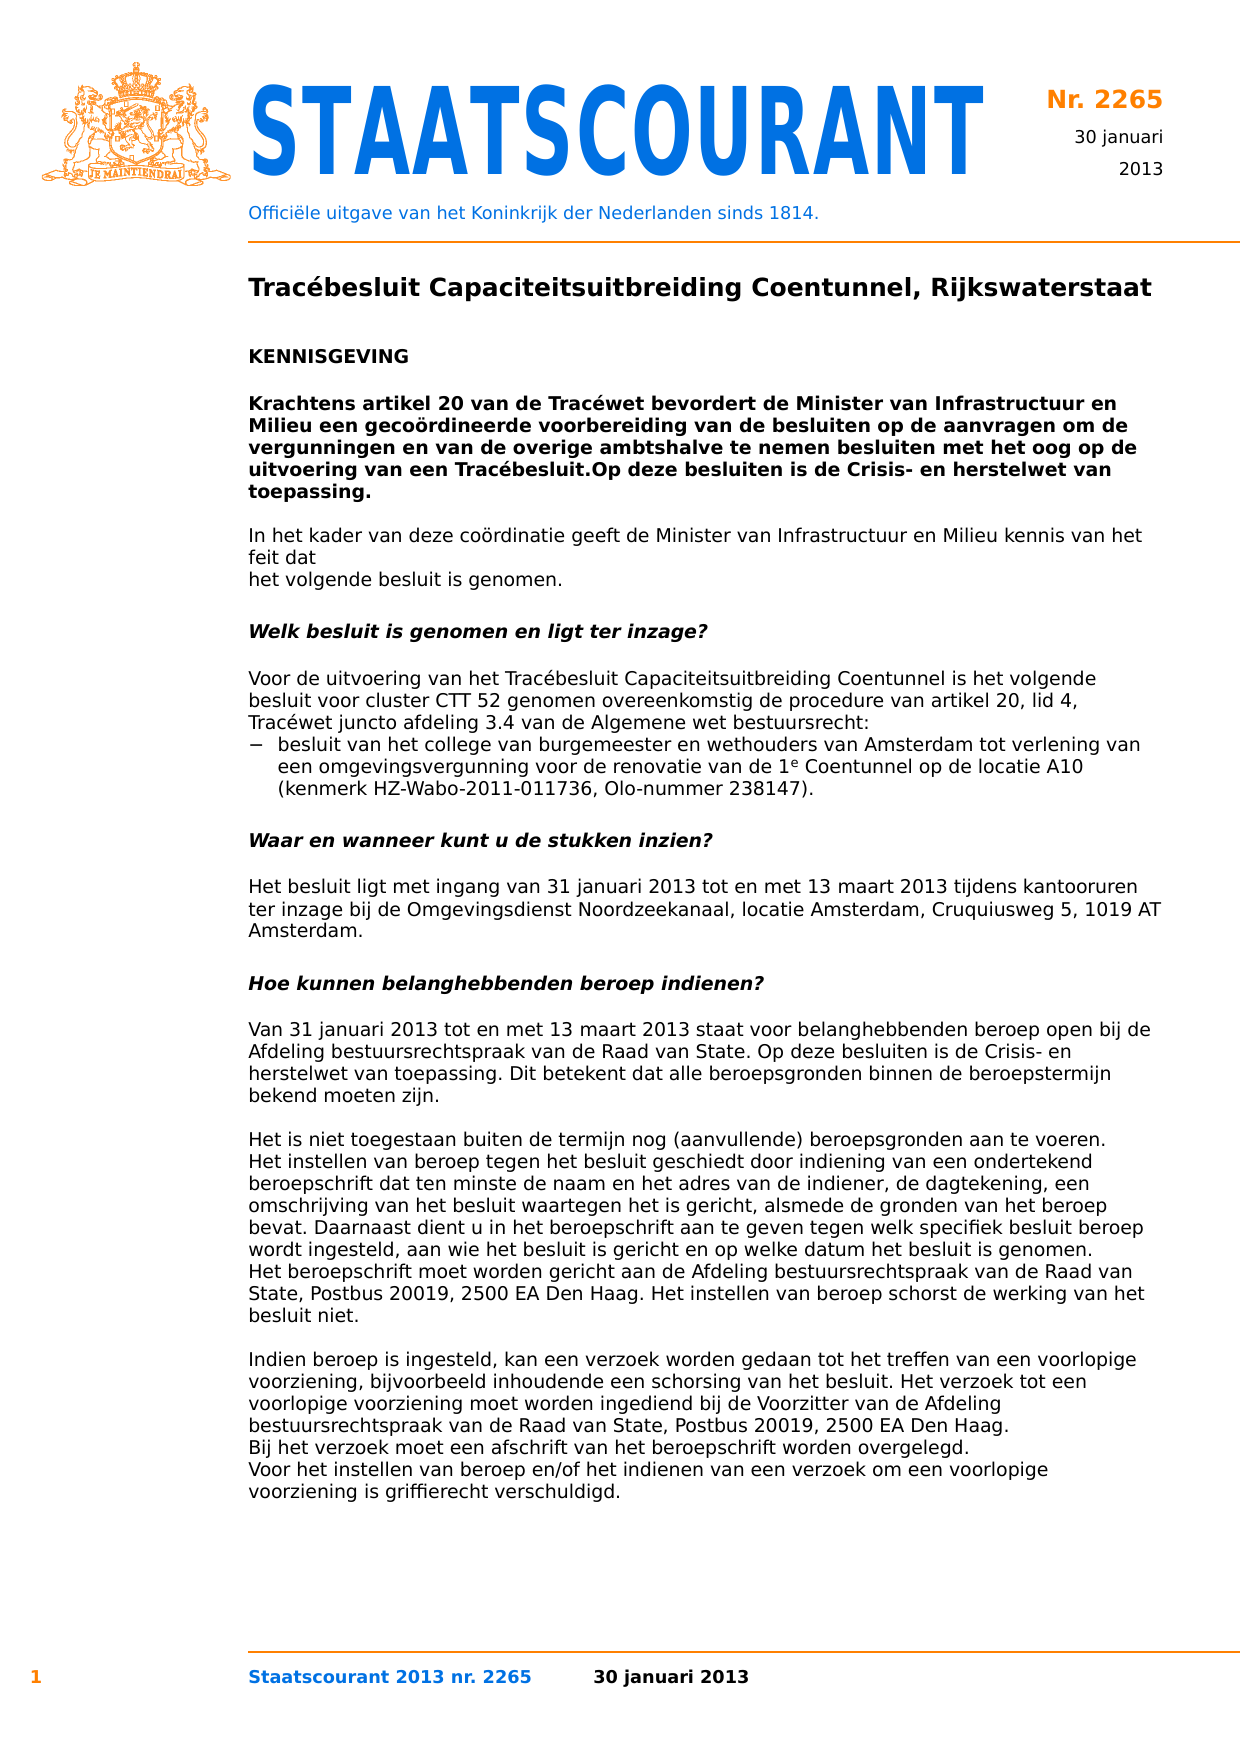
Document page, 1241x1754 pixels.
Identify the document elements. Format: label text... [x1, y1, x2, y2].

text In het kader van deze coördinatie geeft de Minister van Infrastructuur en Milieu kennis van het feit dat [248, 525, 1163, 569]
table_cell 30 januari [998, 121, 1240, 153]
text Voor de uitvoering van het Tracébesluit Capaciteitsuitbreiding Coentunnel is het volgende besluit voor cluster CTT 52 genomen overeenkomstig de procedure van artikel 20, lid 4, Tracéwet juncto afdeling 3.4 van de Algemene wet bestuursrecht: [248, 668, 1163, 733]
table_cell Officiële uitgave van het Koninkrijk der Nederlanden sinds 1814. [248, 203, 1240, 241]
subtitle Waar en wanneer kunt u de stukken inzien? [248, 829, 1163, 851]
text Het instellen van beroep tegen het besluit geschiedt door indiening van een ondertekend beroepschrift dat ten minste de naam en het adres van de indiener, de dagtekening, een omschrijving van het besluit waartegen het is gericht, alsmede de gronden van het beroep bevat. Daarnaast dient u in het beroepschrift aan te geven tegen welk specifiek besluit beroep wordt ingesteld, aan wie het besluit is gericht en op welke datum het besluit is genomen. [248, 1151, 1163, 1261]
table_cell 2013 [998, 153, 1240, 203]
subtitle Welk besluit is genomen en ligt ter inzage? [248, 621, 1163, 643]
text Voor het instellen van beroep en/of het indienen van een verzoek om een voorlopige voorziening is griffierecht verschuldigd. [248, 1459, 1163, 1503]
table_header [25, 62, 248, 241]
subtitle Tracébesluit Capaciteitsuitbreiding Coentunnel, Rijkswaterstaat [248, 273, 1163, 302]
text Van 31 januari 2013 tot en met 13 maart 2013 staat voor belanghebbenden beroep open bij de Afdeling bestuursrechtspraak van de Raad van State. Op deze besluiten is de Crisis- en herstelwet van toepassing. Dit betekent dat alle beroepsgronden binnen de beroepstermijn bekend moeten zijn. [248, 1019, 1163, 1107]
text Indien beroep is ingesteld, kan een verzoek worden gedaan tot het treffen van een voorlopige voorziening, bijvoorbeeld inhoudende een schorsing van het besluit. Het verzoek tot een voorlopige voorziening moet worden ingediend bij de Voorzitter van de Afdeling bestuursrechtspraak van de Raad van State, Postbus 20019, 2500 EA Den Haag. [248, 1349, 1163, 1437]
text Het beroepschrift moet worden gericht aan de Afdeling bestuursrechtspraak van de Raad van State, Postbus 20019, 2500 EA Den Haag. Het instellen van beroep schorst de werking van het besluit niet. [248, 1261, 1163, 1327]
text Bij het verzoek moet een afschrift van het beroepschrift worden overgelegd. [248, 1437, 1163, 1459]
text Krachtens artikel 20 van de Tracéwet bevordert de Minister van Infrastructuur en Milieu een gecoördineerde voorbereiding van de besluiten op de aanvragen om de vergunningen en van de overige ambtshalve te nemen besluiten met het oog op de uitvoering van een Tracébesluit.Op deze besluiten is de Crisis- en herstelwet van toepassing. [248, 393, 1163, 503]
text het volgende besluit is genomen. [248, 569, 1163, 591]
text Het is niet toegestaan buiten de termijn nog (aanvullende) beroepsgronden aan te voeren. [248, 1129, 1163, 1151]
subtitle KENNISGEVING [248, 346, 1163, 368]
table_header Nr. 2265 [998, 62, 1240, 121]
text Het besluit ligt met ingang van 31 januari 2013 tot en met 13 maart 2013 tijdens kantooruren ter inzage bij de Omgevingsdienst Noordzeekanaal, locatie Amsterdam, Cruquiusweg 5, 1019 AT Amsterdam. [248, 876, 1163, 942]
picture [41, 62, 231, 186]
text − besluit van het college van burgemeester en wethouders van Amsterdam tot verlening van een omgevingsvergunning voor de renovatie van de 1e Coentunnel op de locatie A10 (kenmerk HZ-Wabo-2011-011736, Olo-nummer 238147). [248, 733, 1163, 799]
table_header STAATSCOURANT [248, 62, 998, 203]
subtitle Hoe kunnen belanghebbenden beroep indienen? [248, 972, 1163, 994]
